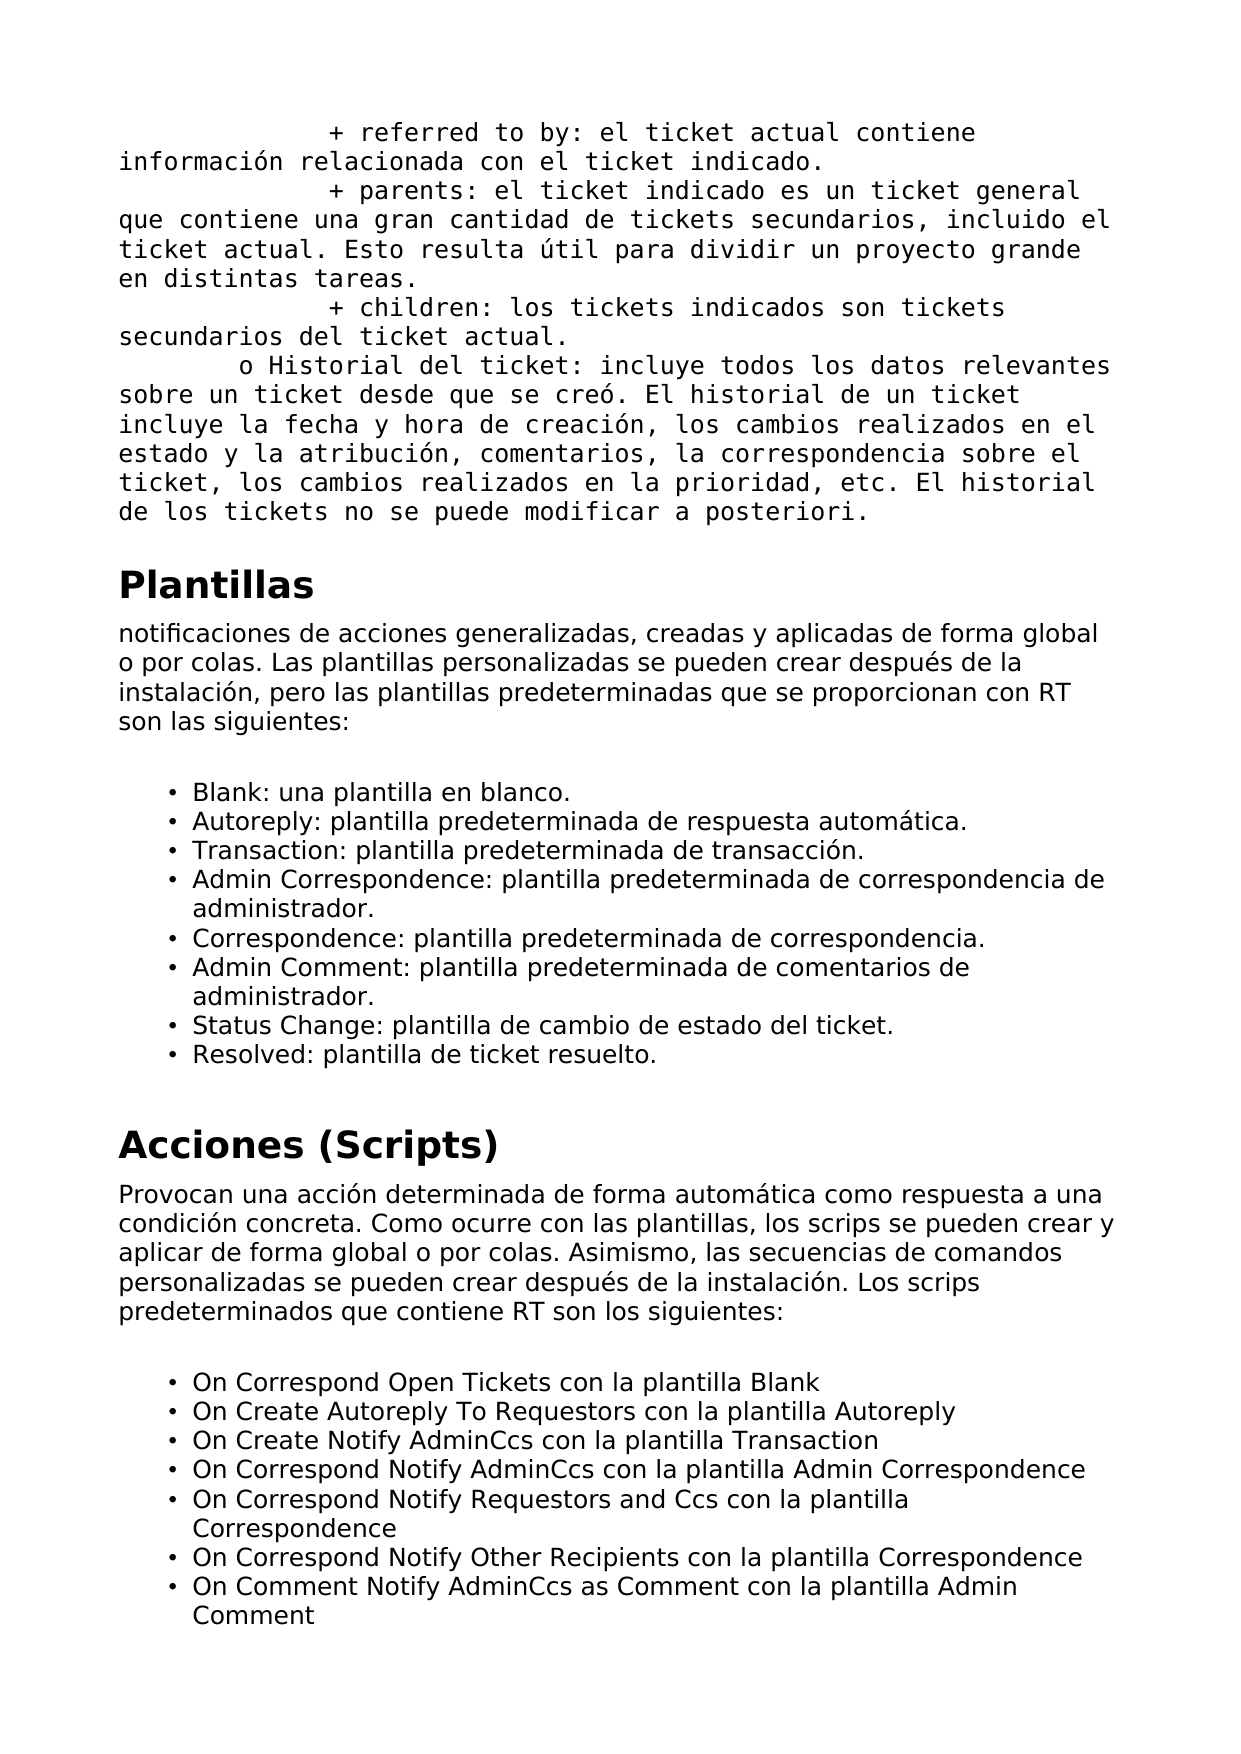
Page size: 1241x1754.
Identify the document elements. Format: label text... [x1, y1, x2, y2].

list On Correspond Open Tickets con la plantilla Blank [177, 1368, 1122, 1397]
list On Comment Notify AdminCcs as Comment con la plantilla Admin Comment [177, 1572, 1122, 1631]
list On Correspond Notify Requestors and Ccs con la plantilla Correspondence [177, 1485, 1122, 1543]
text Provocan una acción determinada de forma automática como respuesta a una condición concreta. Como ocurre con las plantillas, los scrips se pueden crear y aplicar de forma global o por colas. Asimismo, las secuencias de comandos personalizadas se pueden crear después de la instalación. Los scrips predeterminados que contiene RT son los siguientes: [118, 1180, 1122, 1326]
text + referred to by: el ticket actual contiene información relacionada con el ticket indicado. + parents: el ticket indicado es un ticket general que contiene una gran cantidad de tickets secundarios, incluido el ticket actual. Esto resulta útil para dividir un proyecto grande en distintas tareas. + children: los tickets indicados son tickets secundarios del ticket actual. o Historial del ticket: incluye todos los datos relevantes sobre un ticket desde que se creó. El historial de un ticket incluye la fecha y hora de creación, los cambios realizados en el estado y la atribución, comentarios, la correspondencia sobre el ticket, los cambios realizados en la prioridad, etc. El historial de los tickets no se puede modificar a posteriori. [118, 118, 1122, 526]
list On Correspond Notify AdminCcs con la plantilla Admin Correspondence [177, 1456, 1122, 1485]
list Resolved: plantilla de ticket resuelto. [177, 1041, 1122, 1070]
list On Create Autoreply To Requestors con la plantilla Autoreply [177, 1397, 1122, 1426]
list Blank: una plantilla en blanco. [177, 778, 1122, 807]
list Correspondence: plantilla predeterminada de correspondencia. [177, 924, 1122, 953]
list Autoreply: plantilla predeterminada de respuesta automática. [177, 807, 1122, 836]
list Status Change: plantilla de cambio de estado del ticket. [177, 1011, 1122, 1041]
subtitle Plantillas [118, 563, 1122, 607]
text notificaciones de acciones generalizadas, creadas y aplicadas de forma global o por colas. Las plantillas personalizadas se pueden crear después de la instalación, pero las plantillas predeterminadas que se proporcionan con RT son las siguientes: [118, 619, 1122, 736]
subtitle Acciones (Scripts) [118, 1124, 1122, 1168]
list Admin Correspondence: plantilla predeterminada de correspondencia de administrador. [177, 866, 1122, 924]
list Transaction: plantilla predeterminada de transacción. [177, 836, 1122, 866]
list Admin Comment: plantilla predeterminada de comentarios de administrador. [177, 953, 1122, 1011]
list On Create Notify AdminCcs con la plantilla Transaction [177, 1426, 1122, 1456]
list On Correspond Notify Other Recipients con la plantilla Correspondence [177, 1543, 1122, 1572]
